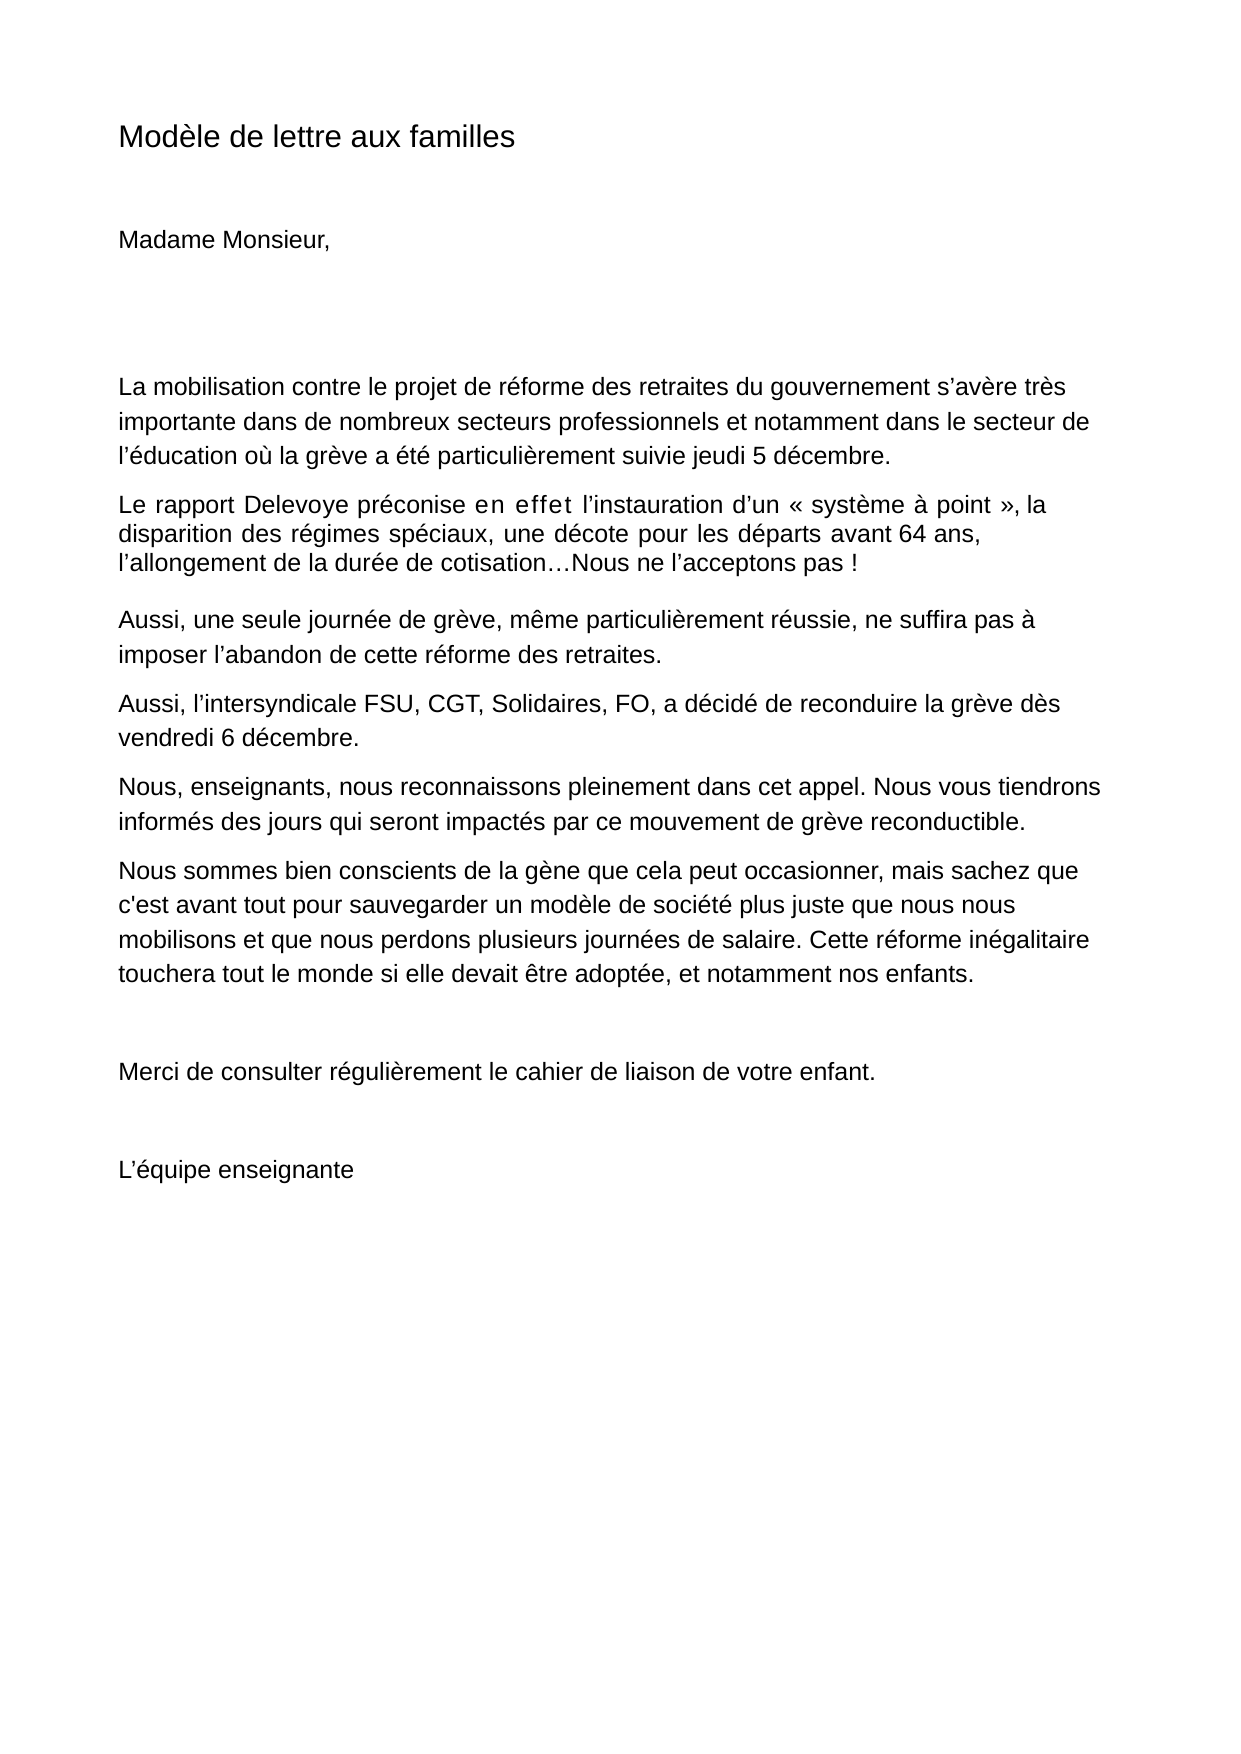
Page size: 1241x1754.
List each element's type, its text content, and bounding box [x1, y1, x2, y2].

text Aussi, l’intersyndicale FSU, CGT, Solidaires, FO, a décidé de reconduire la grève dès vendredi 6 décembre. [118, 689, 1122, 752]
text Merci de consulter régulièrement le cahier de liaison de votre enfant. [118, 1057, 1122, 1086]
text Le rapport Delevoye préconise en effet l’instauration d’un « système à point », la disparition des régimes spéciaux, une décote pour les départs avant 64 ans, l’allongement de la durée de cotisation…Nous ne l’acceptons pas ! [118, 490, 1125, 576]
text Aussi, une seule journée de grève, même particulièrement réussie, ne suffira pas à imposer l’abandon de cette réforme des retraites. [118, 605, 1122, 668]
text Nous, enseignants, nous reconnaissons pleinement dans cet appel. Nous vous tiendrons informés des jours qui seront impactés par ce mouvement de grève reconductible. [118, 772, 1122, 835]
text Madame Monsieur, [118, 225, 1122, 254]
text L’équipe enseignante [118, 1155, 1122, 1184]
text La mobilisation contre le projet de réforme des retraites du gouvernement s’avère très importante dans de nombreux secteurs professionnels et notamment dans le secteur de l’éducation où la grève a été particulièrement suivie jeudi 5 décembre. [118, 372, 1122, 470]
text Modèle de lettre aux familles [118, 118, 1122, 154]
text Nous sommes bien conscients de la gène que cela peut occasionner, mais sachez que c'est avant tout pour sauvegarder un modèle de société plus juste que nous nous mobilisons et que nous perdons plusieurs journées de salaire. Cette réforme inégalitaire touchera tout le monde si elle devait être adoptée, et notamment nos enfants. [118, 856, 1122, 988]
